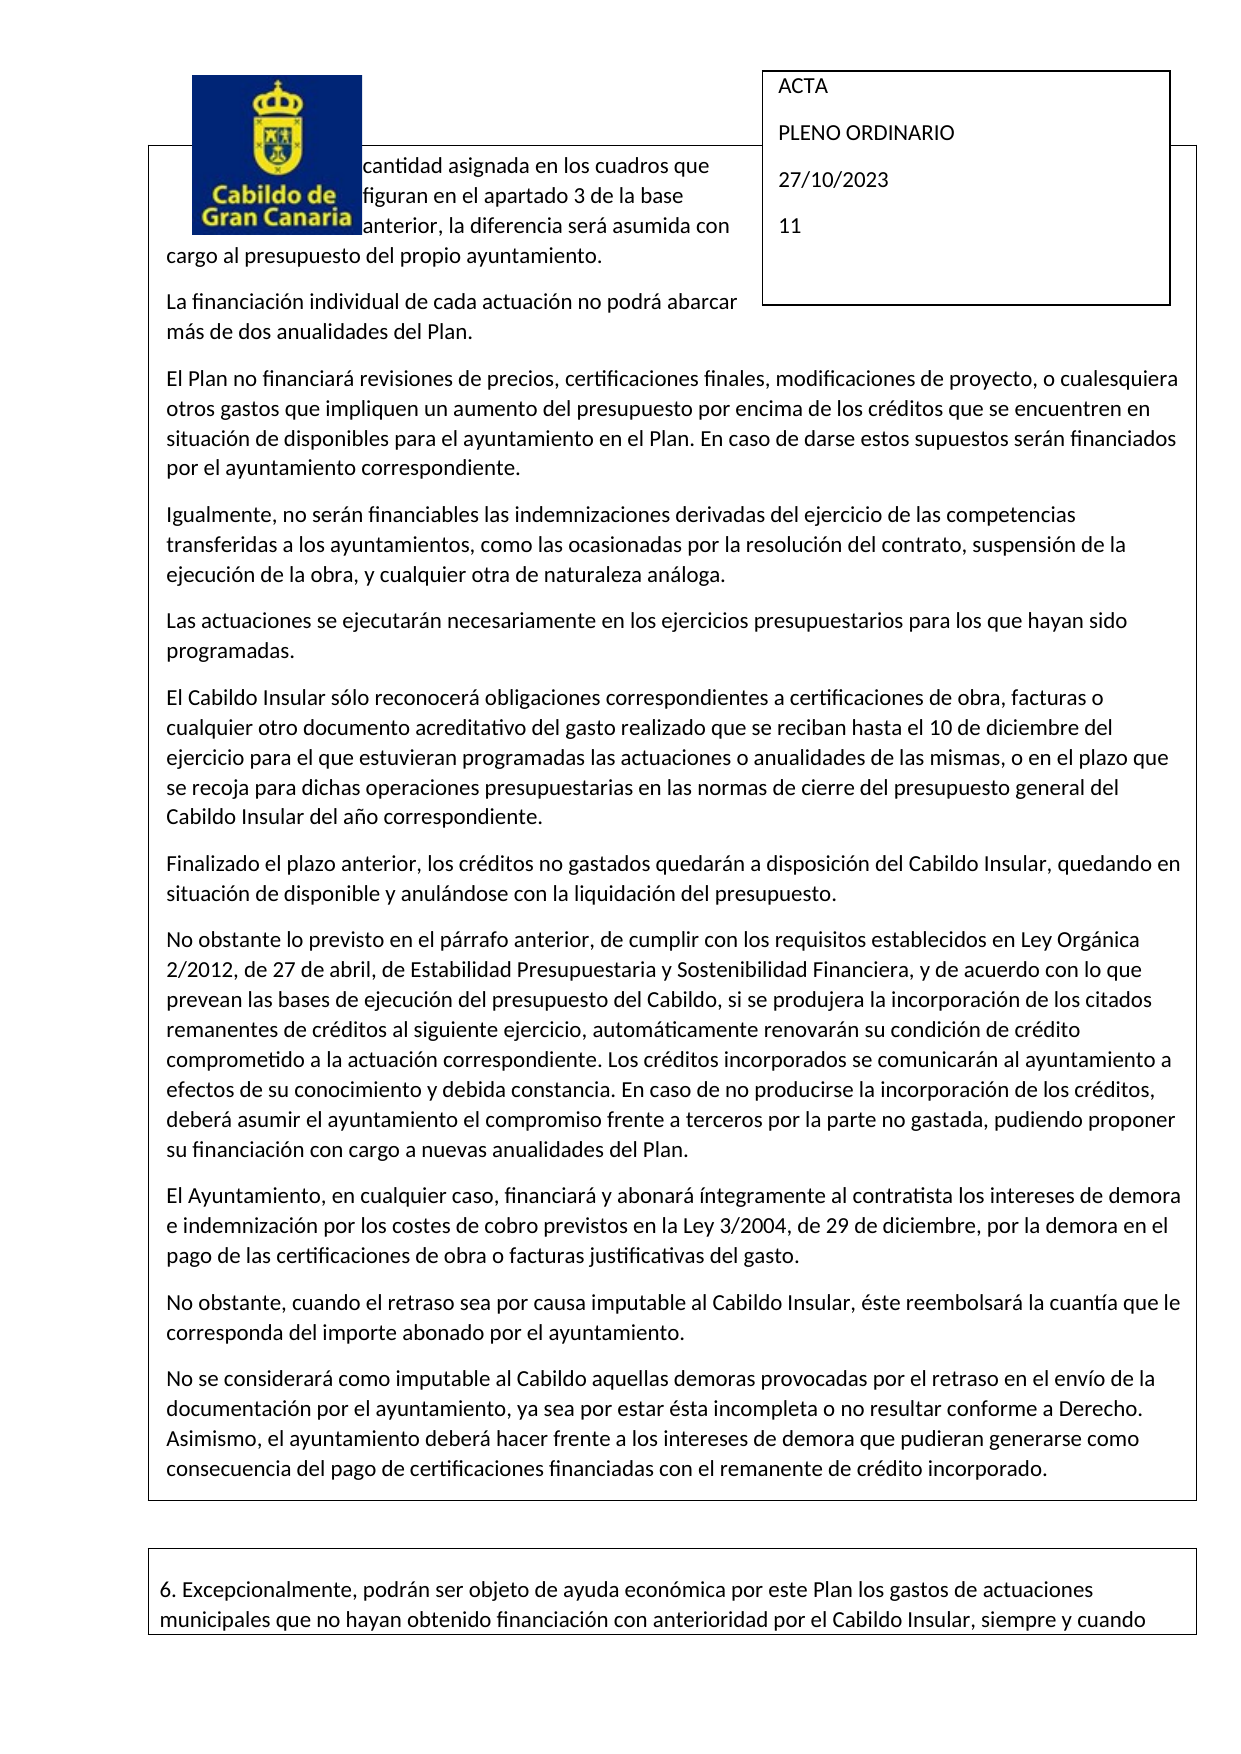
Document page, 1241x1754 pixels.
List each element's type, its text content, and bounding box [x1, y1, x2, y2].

table_header 6. Excepcionalmente, podrán ser objeto de ayuda económica por este Plan los gastos de actuaciones municipales que no hayan obtenido financiación con anterioridad por el Cabildo Insular, siempre y cuando [149, 1549, 1196, 1634]
table_header cantidad asignada en los cuadros que figuran en el apartado 3 de la base anterior, la diferencia será asumida con cargo al presupuesto del propio ayuntamiento. La financiación individual de cada actuación no podrá abarcar más de dos anualidades del Plan. El Plan no financiará revisiones de precios, certificaciones finales, modificaciones de proyecto, o cualesquiera otros gastos que impliquen un aumento del presupuesto por encima de los créditos que se encuentren en situación de disponibles para el ayuntamiento en el Plan. En caso de darse estos supuestos serán financiados por el ayuntamiento correspondiente. Igualmente, no serán financiables las indemnizaciones derivadas del ejercicio de las competencias transferidas a los ayuntamientos, como las ocasionadas por la resolución del contrato, suspensión de la ejecución de la obra, y cualquier otra de naturaleza análoga. Las actuaciones se ejecutarán necesariamente en los ejercicios presupuestarios para los que hayan sido programadas. El Cabildo Insular sólo reconocerá obligaciones correspondientes a certificaciones de obra, facturas o cualquier otro documento acreditativo del gasto realizado que se reciban hasta el 10 de diciembre del ejercicio para el que estuvieran programadas las actuaciones o anualidades de las mismas, o en el plazo que se recoja para dichas operaciones presupuestarias en las normas de cierre del presupuesto general del Cabildo Insular del año correspondiente. Finalizado el plazo anterior, los créditos no gastados quedarán a disposición del Cabildo Insular, quedando en situación de disponible y anulándose con la liquidación del presupuesto. No obstante lo previsto en el párrafo anterior, de cumplir con los requisitos establecidos en Ley Orgánica 2/2012, de 27 de abril, de Estabilidad Presupuestaria y Sostenibilidad Financiera, y de acuerdo con lo que prevean las bases de ejecución del presupuesto del Cabildo, si se produjera la incorporación de los citados remanentes de créditos al siguiente ejercicio, automáticamente renovarán su condición de crédito comprometido a la actuación correspondiente. Los créditos incorporados se comunicarán al ayuntamiento a efectos de su conocimiento y debida constancia. En caso de no producirse la incorporación de los créditos, deberá asumir el ayuntamiento el compromiso frente a terceros por la parte no gastada, pudiendo proponer su financiación con cargo a nuevas anualidades del Plan. El Ayuntamiento, en cualquier caso, financiará y abonará íntegramente al contratista los intereses de demora e indemnización por los costes de cobro previstos en la Ley 3/2004, de 29 de diciembre, por la demora en el pago de las certificaciones de obra o facturas justificativas del gasto. No obstante, cuando el retraso sea por causa imputable al Cabildo Insular, éste reembolsará la cuantía que le corresponda del importe abonado por el ayuntamiento. No se considerará como imputable al Cabildo aquellas demoras provocadas por el retraso en el envío de la documentación por el ayuntamiento, ya sea por estar ésta incompleta o no resultar conforme a Derecho. Asimismo, el ayuntamiento deberá hacer frente a los intereses de demora que pudieran generarse como consecuencia del pago de certificaciones financiadas con el remanente de crédito incorporado. [149, 146, 1196, 1500]
